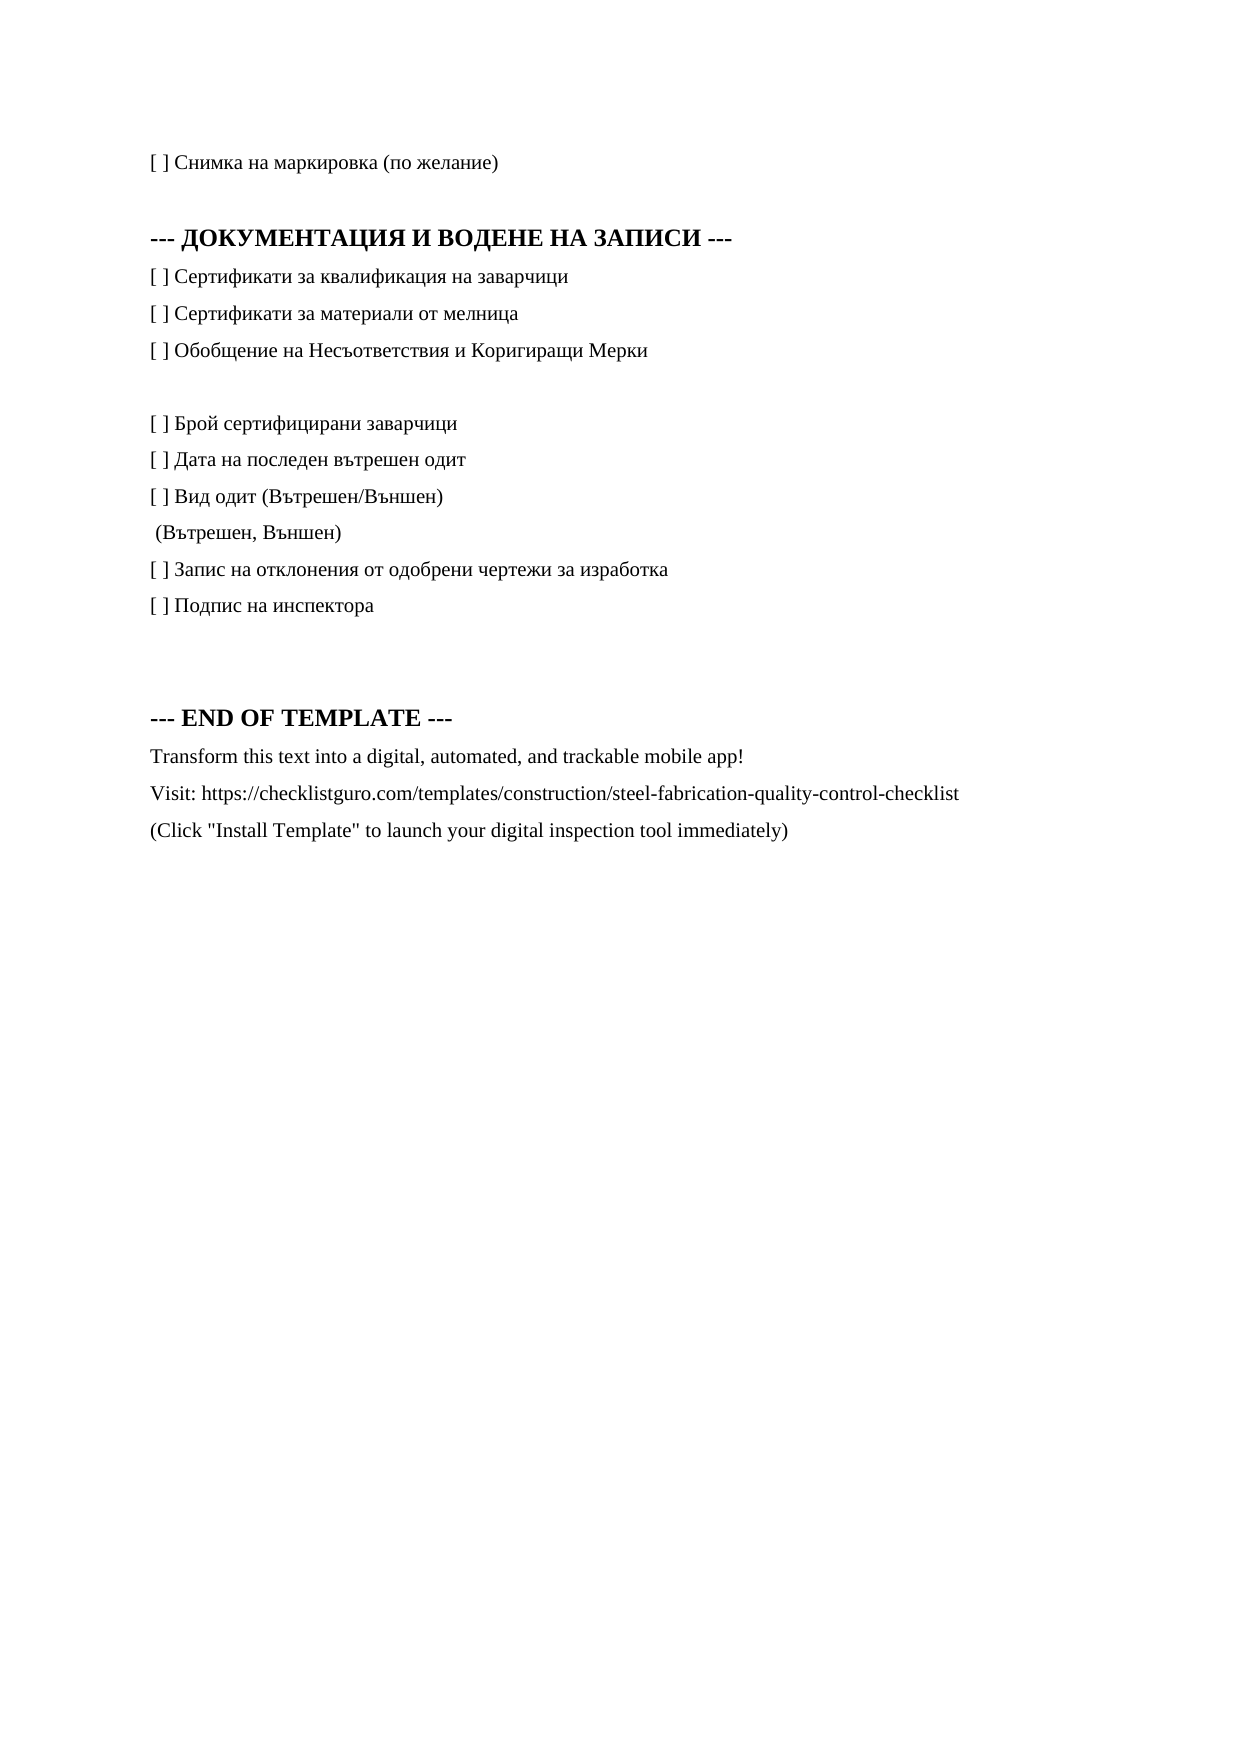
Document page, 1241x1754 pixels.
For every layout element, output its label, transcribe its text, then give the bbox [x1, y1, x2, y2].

text Transform this text into a digital, automated, and trackable mobile app! [150, 744, 1090, 768]
text --- ДОКУМЕНТАЦИЯ И ВОДЕНЕ НА ЗАПИСИ --- [150, 223, 1090, 252]
text [ ] Брой сертифицирани заварчици [150, 411, 1090, 435]
text [ ] Запис на отклонения от одобрени чертежи за изработка [150, 557, 1090, 581]
text (Click "Install Template" to launch your digital inspection tool immediately) [150, 817, 1090, 842]
text [ ] Сертификати за материали от мелница [150, 301, 1090, 325]
text [ ] Подпис на инспектора [150, 593, 1090, 617]
text [ ] Дата на последен вътрешен одит [150, 447, 1090, 471]
text Visit: https://checklistguro.com/templates/construction/steel-fabrication-quality-control-checklist [150, 781, 1090, 805]
text [ ] Сертификати за квалификация на заварчици [150, 264, 1090, 288]
text [ ] Снимка на маркировка (по желание) [150, 150, 1090, 174]
text [ ] Вид одит (Вътрешен/Външен) [150, 484, 1090, 508]
text --- END OF TEMPLATE --- [150, 703, 1090, 732]
text (Вътрешен, Външен) [150, 520, 1090, 544]
text [ ] Обобщение на Несъответствия и Коригиращи Мерки [150, 337, 1090, 362]
